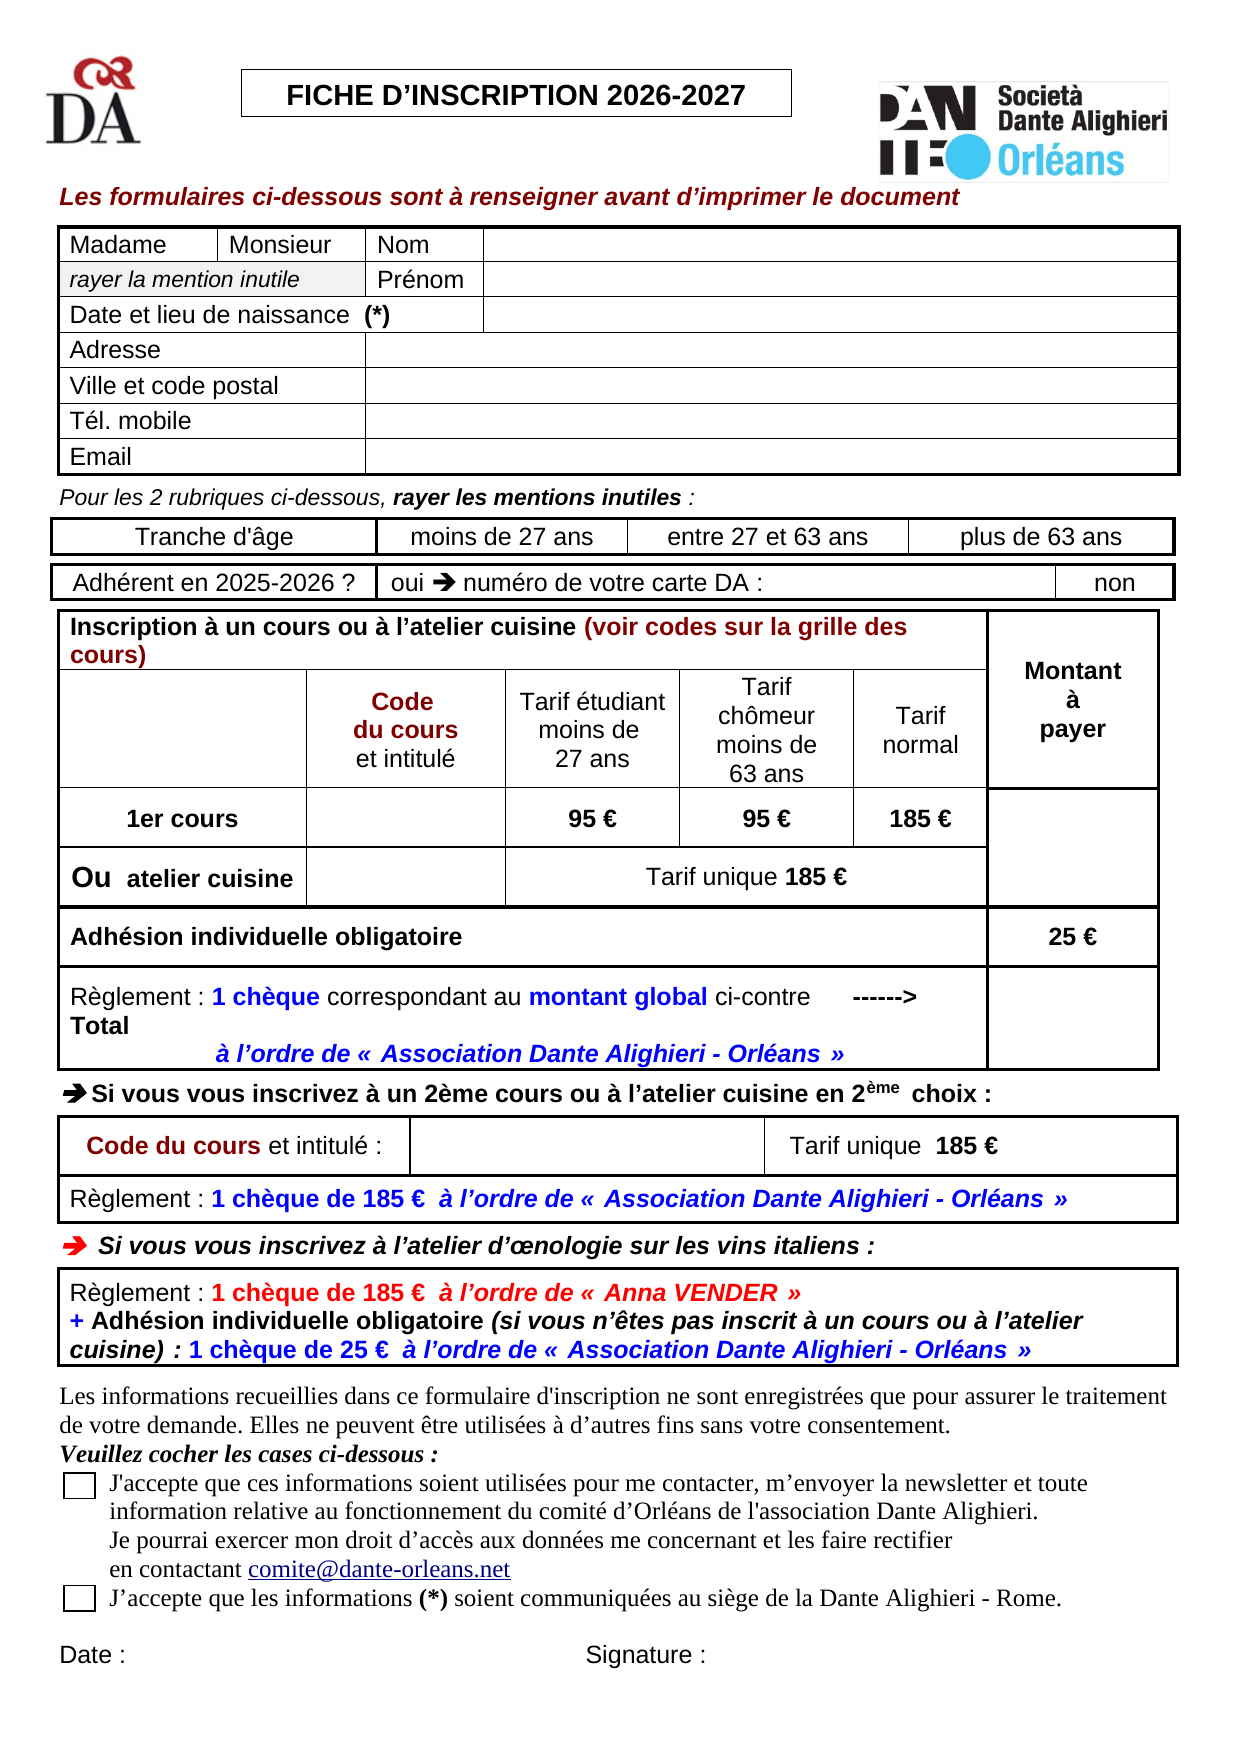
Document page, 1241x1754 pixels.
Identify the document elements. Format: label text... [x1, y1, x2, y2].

table_cell [366, 333, 1177, 367]
table_cell 95 € [506, 788, 679, 846]
table_cell [989, 790, 1157, 846]
table_cell 25 € [989, 909, 1157, 964]
table_cell [484, 297, 1177, 332]
text  Si vous vous inscrivez à un 2ème cours ou à l’atelier cuisine en 2ème choix : [59, 1078, 1181, 1107]
table_cell Règlement : 1 chèque correspondant au montant global ci-contre ------> Total à l’ordre de « Association Dante Alighieri - Orléans » [60, 968, 986, 1068]
text information relative au fonctionnement du comité d’Orléans de l'association Dante Alighieri. [59, 1496, 1181, 1525]
text Je pourrai exercer mon droit d’accès aux données me concernant et les faire rectifier [59, 1525, 1181, 1554]
table_cell rayer la mention inutile [60, 262, 365, 296]
table_header Monsieur [218, 229, 365, 261]
table_cell 95 € [680, 788, 853, 846]
table_header Tranche d'âge [53, 520, 375, 552]
table_cell Tarif normal [854, 670, 986, 787]
text Date : Signature : [59, 1640, 1181, 1669]
table_header Code du cours et intitulé : [60, 1118, 409, 1174]
table_cell 185 € [854, 788, 986, 846]
table_cell Date et lieu de naissance (*) [60, 297, 483, 332]
table_header Montant à payer [989, 612, 1157, 787]
table_header Adhérent en 2025-2026 ? [53, 566, 375, 598]
table_header [411, 1118, 764, 1174]
table_cell Tarif unique 185 € [506, 848, 986, 905]
text  Si vous vous inscrivez à l’atelier d’œnologie sur les vins italiens : [59, 1231, 1181, 1260]
table_header entre 27 et 63 ans [628, 520, 908, 552]
table_header moins de 27 ans [378, 520, 627, 552]
table_cell [60, 670, 306, 787]
table_cell [307, 788, 505, 846]
table_cell [366, 439, 1177, 473]
table_cell [989, 846, 1157, 905]
table_cell Ou atelier cuisine [60, 848, 306, 905]
table_header Règlement : 1 chèque de 185 € à l’ordre de « Anna VENDER » + Adhésion individuelle obligatoire (si vous n’êtes pas inscrit à un cours ou à l’atelier cuisine) : 1 chèque de 25 € à l’ordre de « Association Dante Alighieri - Orléans » [60, 1270, 1176, 1364]
table_cell Tarif étudiant moins de 27 ans [506, 670, 679, 787]
text Les formulaires ci-dessous sont à renseigner avant d’imprimer le document [59, 58, 1181, 211]
table_cell Code du cours et intitulé [307, 670, 505, 787]
table_cell Ville et code postal [60, 368, 365, 402]
table_cell 1er cours [60, 788, 306, 846]
table_cell Tél. mobile [60, 404, 365, 438]
table_cell Règlement : 1 chèque de 185 € à l’ordre de « Association Dante Alighieri - Orléans » [60, 1177, 1176, 1221]
text Pour les 2 rubriques ci-dessous, rayer les mentions inutiles : [59, 483, 1181, 510]
table_cell Adresse [60, 333, 365, 367]
table_header Nom [366, 229, 483, 261]
text J’accepte que les informations (*) soient communiquées au siège de la Dante Alighieri - Rome. [59, 1583, 1181, 1611]
text FICHE D’INSCRIPTION 2026-2027 [257, 78, 776, 108]
table_cell [366, 368, 1177, 402]
table_cell Prénom [366, 262, 483, 296]
table_cell [484, 262, 1177, 296]
table_header [484, 229, 1177, 261]
table_cell [989, 968, 1157, 1068]
table_cell [366, 404, 1177, 438]
table_header oui  numéro de votre carte DA : [378, 566, 1055, 598]
text Veuillez cocher les cases ci-dessous : J'accepte que ces informations soient utilisées pour me contacter, m’envoyer la newsletter et toute [59, 1439, 1181, 1496]
table_cell Email [60, 439, 365, 473]
table_header non [1056, 566, 1172, 598]
table_header plus de 63 ans [909, 520, 1172, 552]
table_cell [307, 848, 505, 905]
text en contactant comite@dante-orleans.net [59, 1554, 1181, 1583]
table_header Inscription à un cours ou à l’atelier cuisine (voir codes sur la grille des cours) [60, 612, 986, 669]
table_cell Adhésion individuelle obligatoire [60, 909, 986, 964]
table_header Madame [60, 229, 217, 261]
table_cell Tarif chômeur moins de 63 ans [680, 670, 853, 787]
table_header Tarif unique 185 € [765, 1118, 1176, 1174]
text Les informations recueillies dans ce formulaire d'inscription ne sont enregistrées que pour assurer le traitement de votre demande. Elles ne peuvent être utilisées à d’autres fins sans votre consentement. [59, 1381, 1181, 1439]
